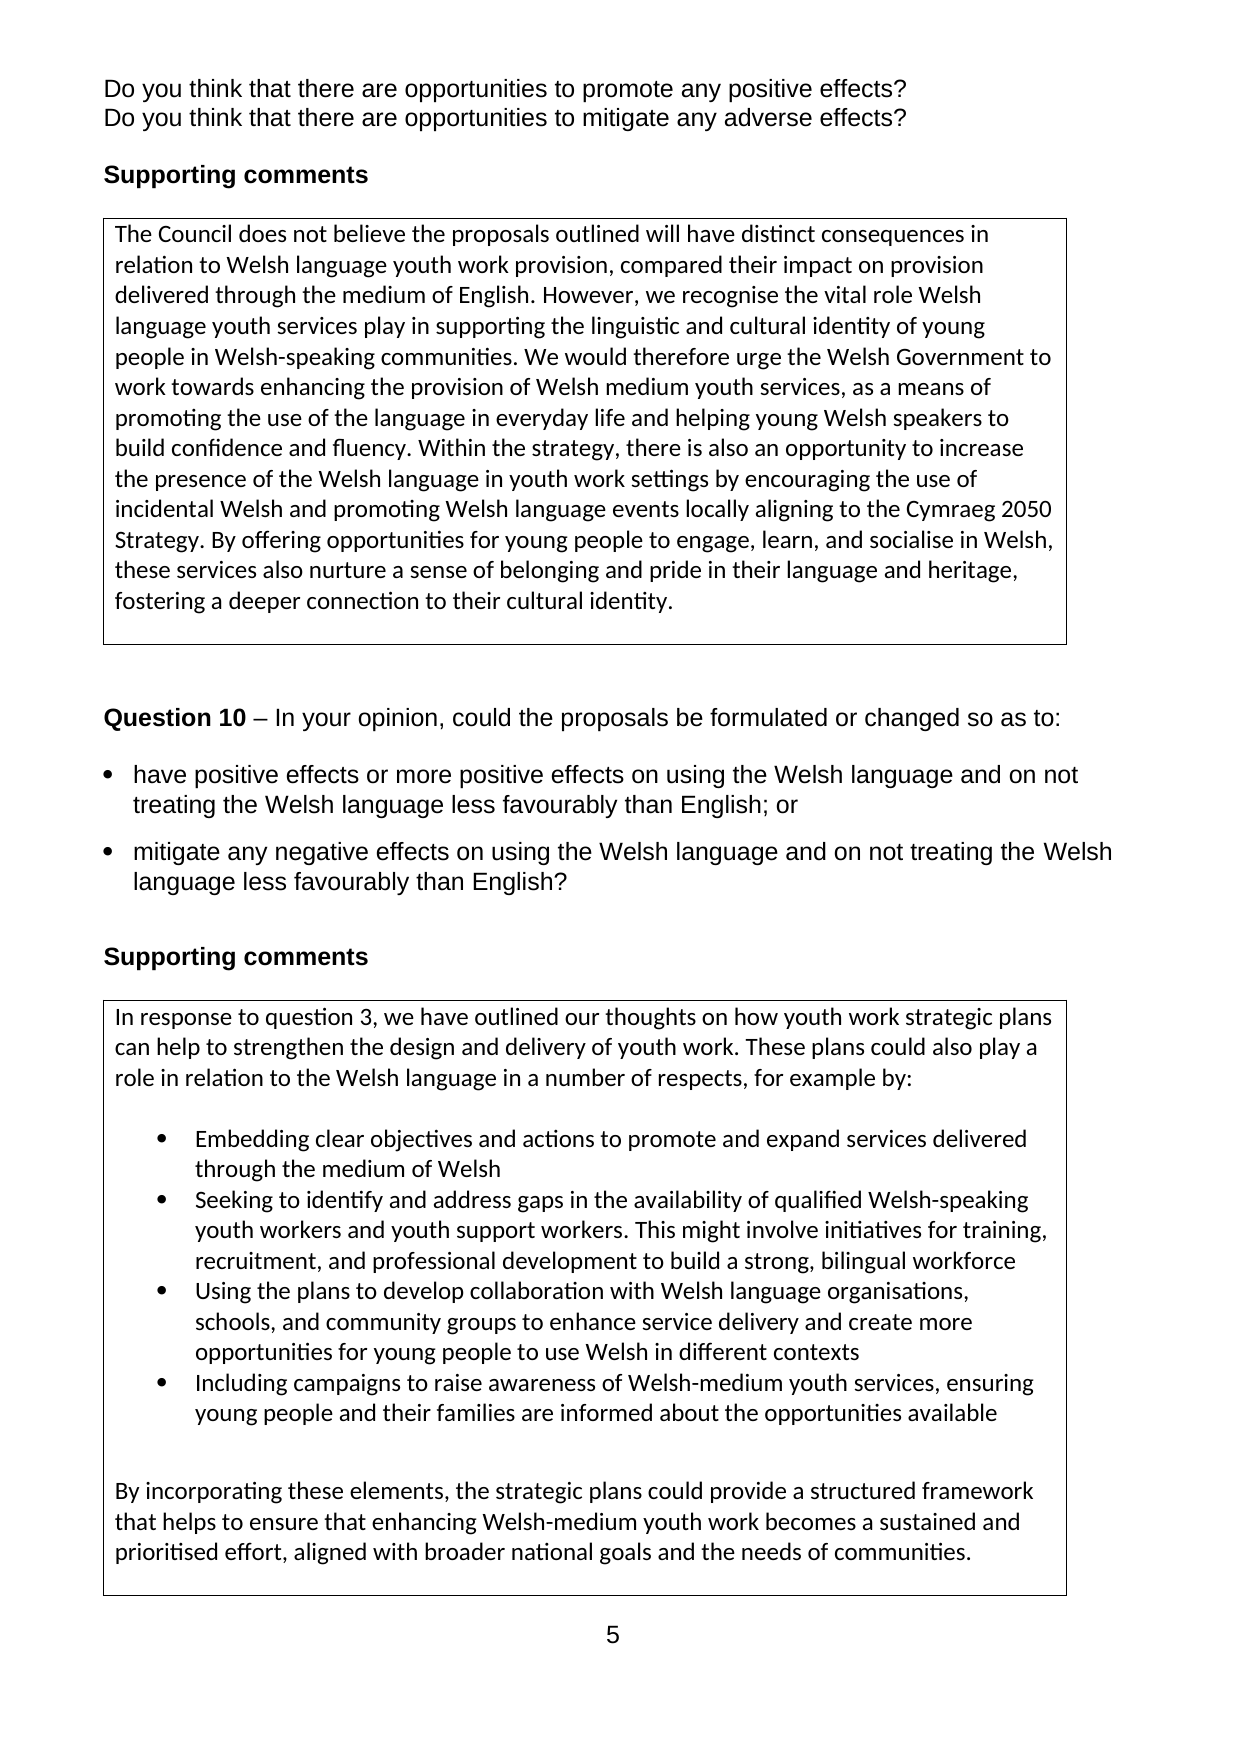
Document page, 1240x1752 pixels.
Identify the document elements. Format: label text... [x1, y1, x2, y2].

table_header In response to question 3, we have outlined our thoughts on how youth work strategic plans can help to strengthen the design and delivery of youth work. These plans could also play a role in relation to the Welsh language in a number of respects, for example by: Embedding clear objectives and actions to promote and expand services delivered through the medium of Welsh Seeking to identify and address gaps in the availability of qualified Welsh-speaking youth workers and youth support workers. This might involve initiatives for training, recruitment, and professional development to build a strong, bilingual workforce Using the plans to develop collaboration with Welsh language organisations, schools, and community groups to enhance service delivery and create more opportunities for young people to use Welsh in different contexts Including campaigns to raise awareness of Welsh-medium youth services, ensuring young people and their families are informed about the opportunities available By incorporating these elements, the strategic plans could provide a structured framework that helps to ensure that enhancing Welsh-medium youth work becomes a sustained and prioritised effort, aligned with broader national goals and the needs of communities. [104, 1001, 1066, 1595]
table_header The Council does not believe the proposals outlined will have distinct consequences in relation to Welsh language youth work provision, compared their impact on provision delivered through the medium of English. However, we recognise the vital role Welsh language youth services play in supporting the linguistic and cultural identity of young people in Welsh-speaking communities. We would therefore urge the Welsh Government to work towards enhancing the provision of Welsh medium youth services, as a means of promoting the use of the language in everyday life and helping young Welsh speakers to build confidence and fluency. Within the strategy, there is also an opportunity to increase the presence of the Welsh language in youth work settings by encouraging the use of incidental Welsh and promoting Welsh language events locally aligning to the Cymraeg 2050 Strategy. By offering opportunities for young people to engage, learn, and socialise in Welsh, these services also nurture a sense of belonging and pride in their language and heritage, fostering a deeper connection to their cultural identity. [104, 219, 1066, 644]
list mitigate any negative effects on using the Welsh language and on not treating the Welsh language less favourably than English? [103, 837, 1122, 896]
text Do you think that there are opportunities to promote any positive effects? [103, 74, 1122, 103]
text Do you think that there are opportunities to mitigate any adverse effects? [103, 103, 1122, 131]
text Supporting comments [103, 942, 1122, 971]
text Supporting comments [103, 160, 1122, 189]
text Question 10 – In your opinion, could the proposals be formulated or changed so as to: [103, 703, 1122, 731]
list have positive effects or more positive effects on using the Welsh language and on not treating the Welsh language less favourably than English; or [103, 760, 1122, 819]
